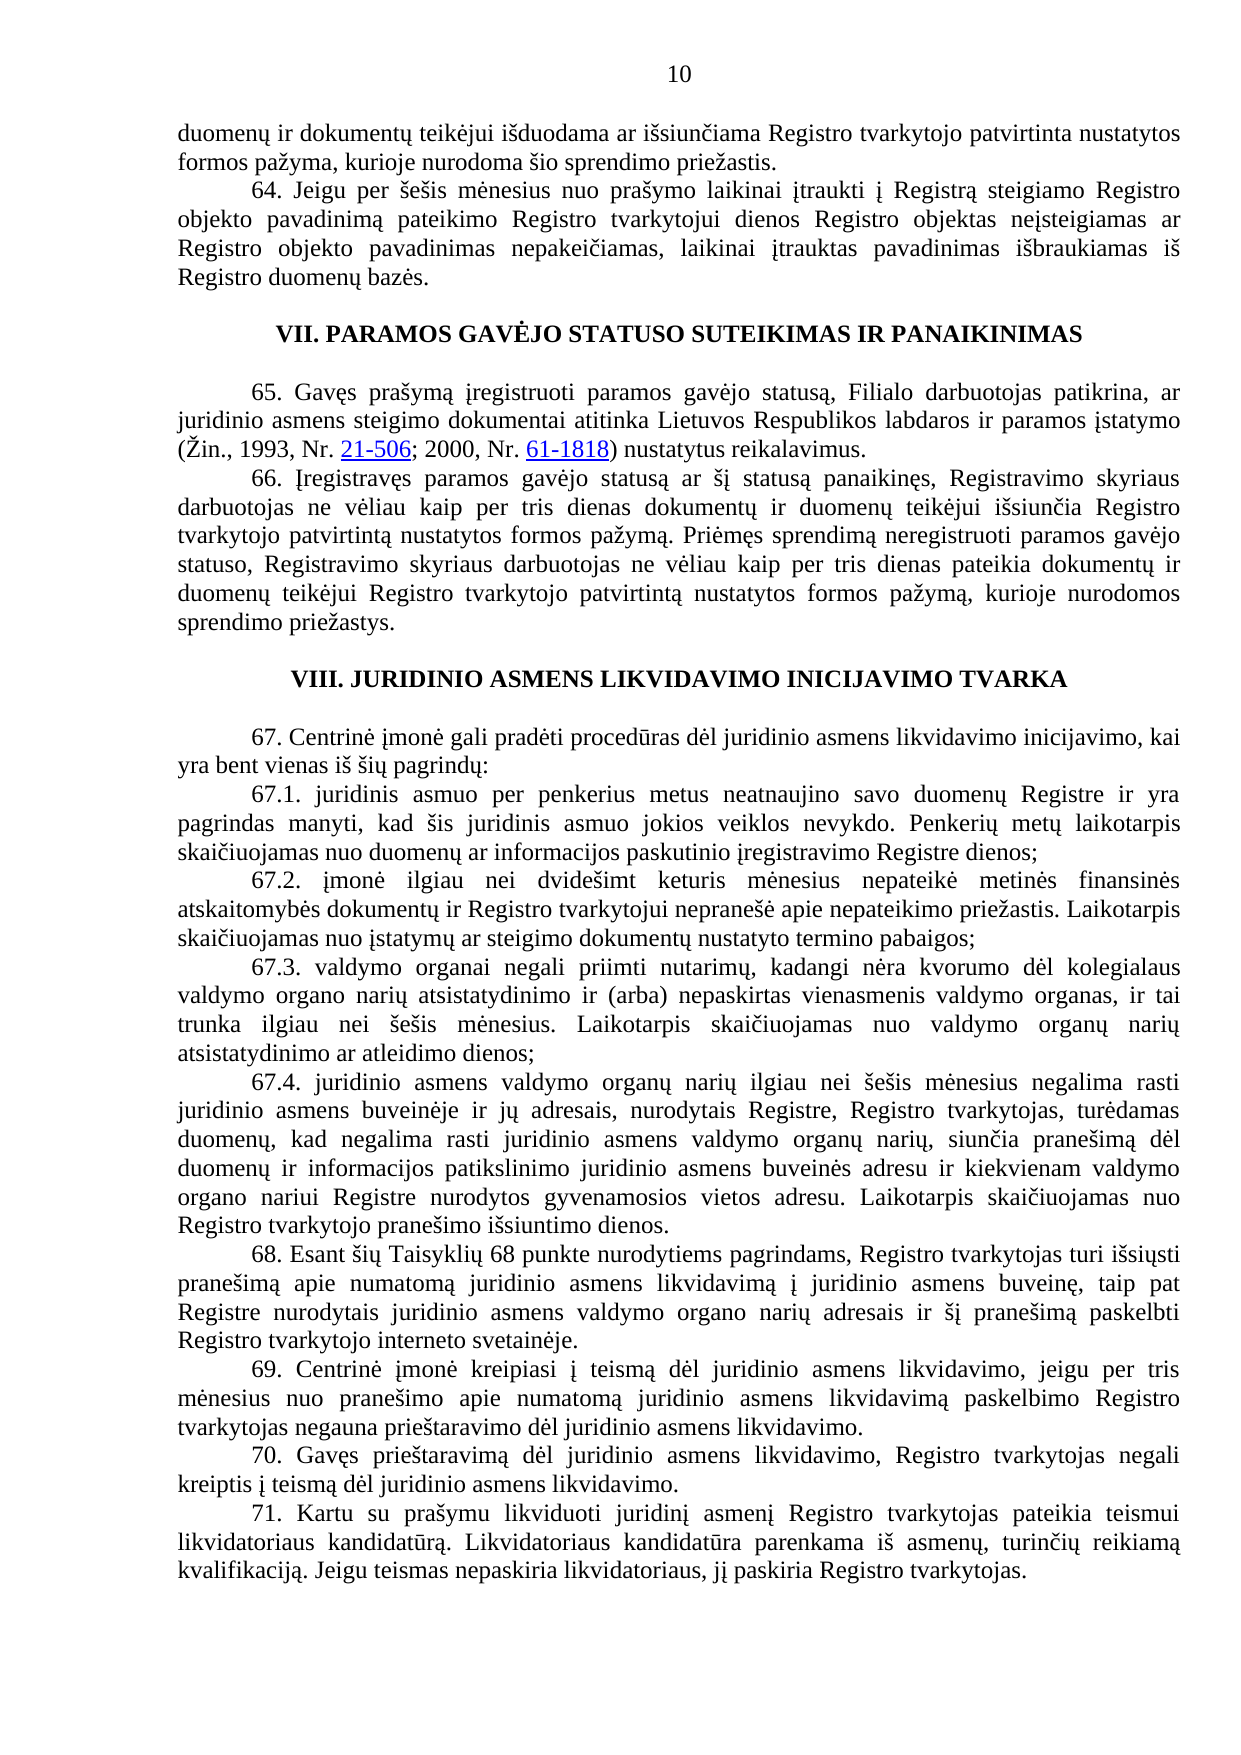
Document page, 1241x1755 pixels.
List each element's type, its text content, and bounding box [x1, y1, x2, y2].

text 67.2. įmonė ilgiau nei dvidešimt keturis mėnesius nepateikė metinės finansinės atskaitomybės dokumentų ir Registro tvarkytojui nepranešė apie nepateikimo priežastis. Laikotarpis skaičiuojamas nuo įstatymų ar steigimo dokumentų nustatyto termino pabaigos; [177, 866, 1181, 952]
text 67.1. juridinis asmuo per penkerius metus neatnaujino savo duomenų Registre ir yra pagrindas manyti, kad šis juridinis asmuo jokios veiklos nevykdo. Penkerių metų laikotarpis skaičiuojamas nuo duomenų ar informacijos paskutinio įregistravimo Registre dienos; [177, 779, 1181, 866]
text 69. Centrinė įmonė kreipiasi į teismą dėl juridinio asmens likvidavimo, jeigu per tris mėnesius nuo pranešimo apie numatomą juridinio asmens likvidavimą paskelbimo Registro tvarkytojas negauna prieštaravimo dėl juridinio asmens likvidavimo. [177, 1354, 1181, 1441]
text VII. PARAMOS GAVĖJO STATUSO SUTEIKIMAS IR PANAIKINIMAS [177, 319, 1181, 348]
text VIII. JURIDINIO ASMENS LIKVIDAVIMO INICIJAVIMO TVARKA [177, 664, 1181, 693]
text 71. Kartu su prašymu likviduoti juridinį asmenį Registro tvarkytojas pateikia teismui likvidatoriaus kandidatūrą. Likvidatoriaus kandidatūra parenkama iš asmenų, turinčių reikiamą kvalifikaciją. Jeigu teismas nepaskiria likvidatoriaus, jį paskiria Registro tvarkytojas. [177, 1498, 1181, 1584]
text 67.4. juridinio asmens valdymo organų narių ilgiau nei šešis mėnesius negalima rasti juridinio asmens buveinėje ir jų adresais, nurodytais Registre, Registro tvarkytojas, turėdamas duomenų, kad negalima rasti juridinio asmens valdymo organų narių, siunčia pranešimą dėl duomenų ir informacijos patikslinimo juridinio asmens buveinės adresu ir kiekvienam valdymo organo nariui Registre nurodytos gyvenamosios vietos adresu. Laikotarpis skaičiuojamas nuo Registro tvarkytojo pranešimo išsiuntimo dienos. [177, 1067, 1181, 1239]
text 67.3. valdymo organai negali priimti nutarimų, kadangi nėra kvorumo dėl kolegialaus valdymo organo narių atsistatydinimo ir (arba) nepaskirtas vienasmenis valdymo organas, ir tai trunka ilgiau nei šešis mėnesius. Laikotarpis skaičiuojamas nuo valdymo organų narių atsistatydinimo ar atleidimo dienos; [177, 952, 1181, 1067]
text 70. Gavęs prieštaravimą dėl juridinio asmens likvidavimo, Registro tvarkytojas negali kreiptis į teismą dėl juridinio asmens likvidavimo. [177, 1441, 1181, 1498]
text 66. Įregistravęs paramos gavėjo statusą ar šį statusą panaikinęs, Registravimo skyriaus darbuotojas ne vėliau kaip per tris dienas dokumentų ir duomenų teikėjui išsiunčia Registro tvarkytojo patvirtintą nustatytos formos pažymą. Priėmęs sprendimą neregistruoti paramos gavėjo statuso, Registravimo skyriaus darbuotojas ne vėliau kaip per tris dienas pateikia dokumentų ir duomenų teikėjui Registro tvarkytojo patvirtintą nustatytos formos pažymą, kurioje nurodomos sprendimo priežastys. [177, 463, 1181, 636]
text 67. Centrinė įmonė gali pradėti procedūras dėl juridinio asmens likvidavimo inicijavimo, kai yra bent vienas iš šių pagrindų: [177, 722, 1181, 779]
text 68. Esant šių Taisyklių 68 punkte nurodytiems pagrindams, Registro tvarkytojas turi išsiųsti pranešimą apie numatomą juridinio asmens likvidavimą į juridinio asmens buveinę, taip pat Registre nurodytais juridinio asmens valdymo organo narių adresais ir šį pranešimą paskelbti Registro tvarkytojo interneto svetainėje. [177, 1239, 1181, 1354]
text 64. Jeigu per šešis mėnesius nuo prašymo laikinai įtraukti į Registrą steigiamo Registro objekto pavadinimą pateikimo Registro tvarkytojui dienos Registro objektas neįsteigiamas ar Registro objekto pavadinimas nepakeičiamas, laikinai įtrauktas pavadinimas išbraukiamas iš Registro duomenų bazės. [177, 176, 1181, 291]
text duomenų ir dokumentų teikėjui išduodama ar išsiunčiama Registro tvarkytojo patvirtinta nustatytos formos pažyma, kurioje nurodoma šio sprendimo priežastis. [177, 118, 1181, 176]
text 65. Gavęs prašymą įregistruoti paramos gavėjo statusą, Filialo darbuotojas patikrina, ar juridinio asmens steigimo dokumentai atitinka Lietuvos Respublikos labdaros ir paramos įstatymo (Žin., 1993, Nr. 21-506; 2000, Nr. 61-1818) nustatytus reikalavimus. [177, 377, 1181, 463]
